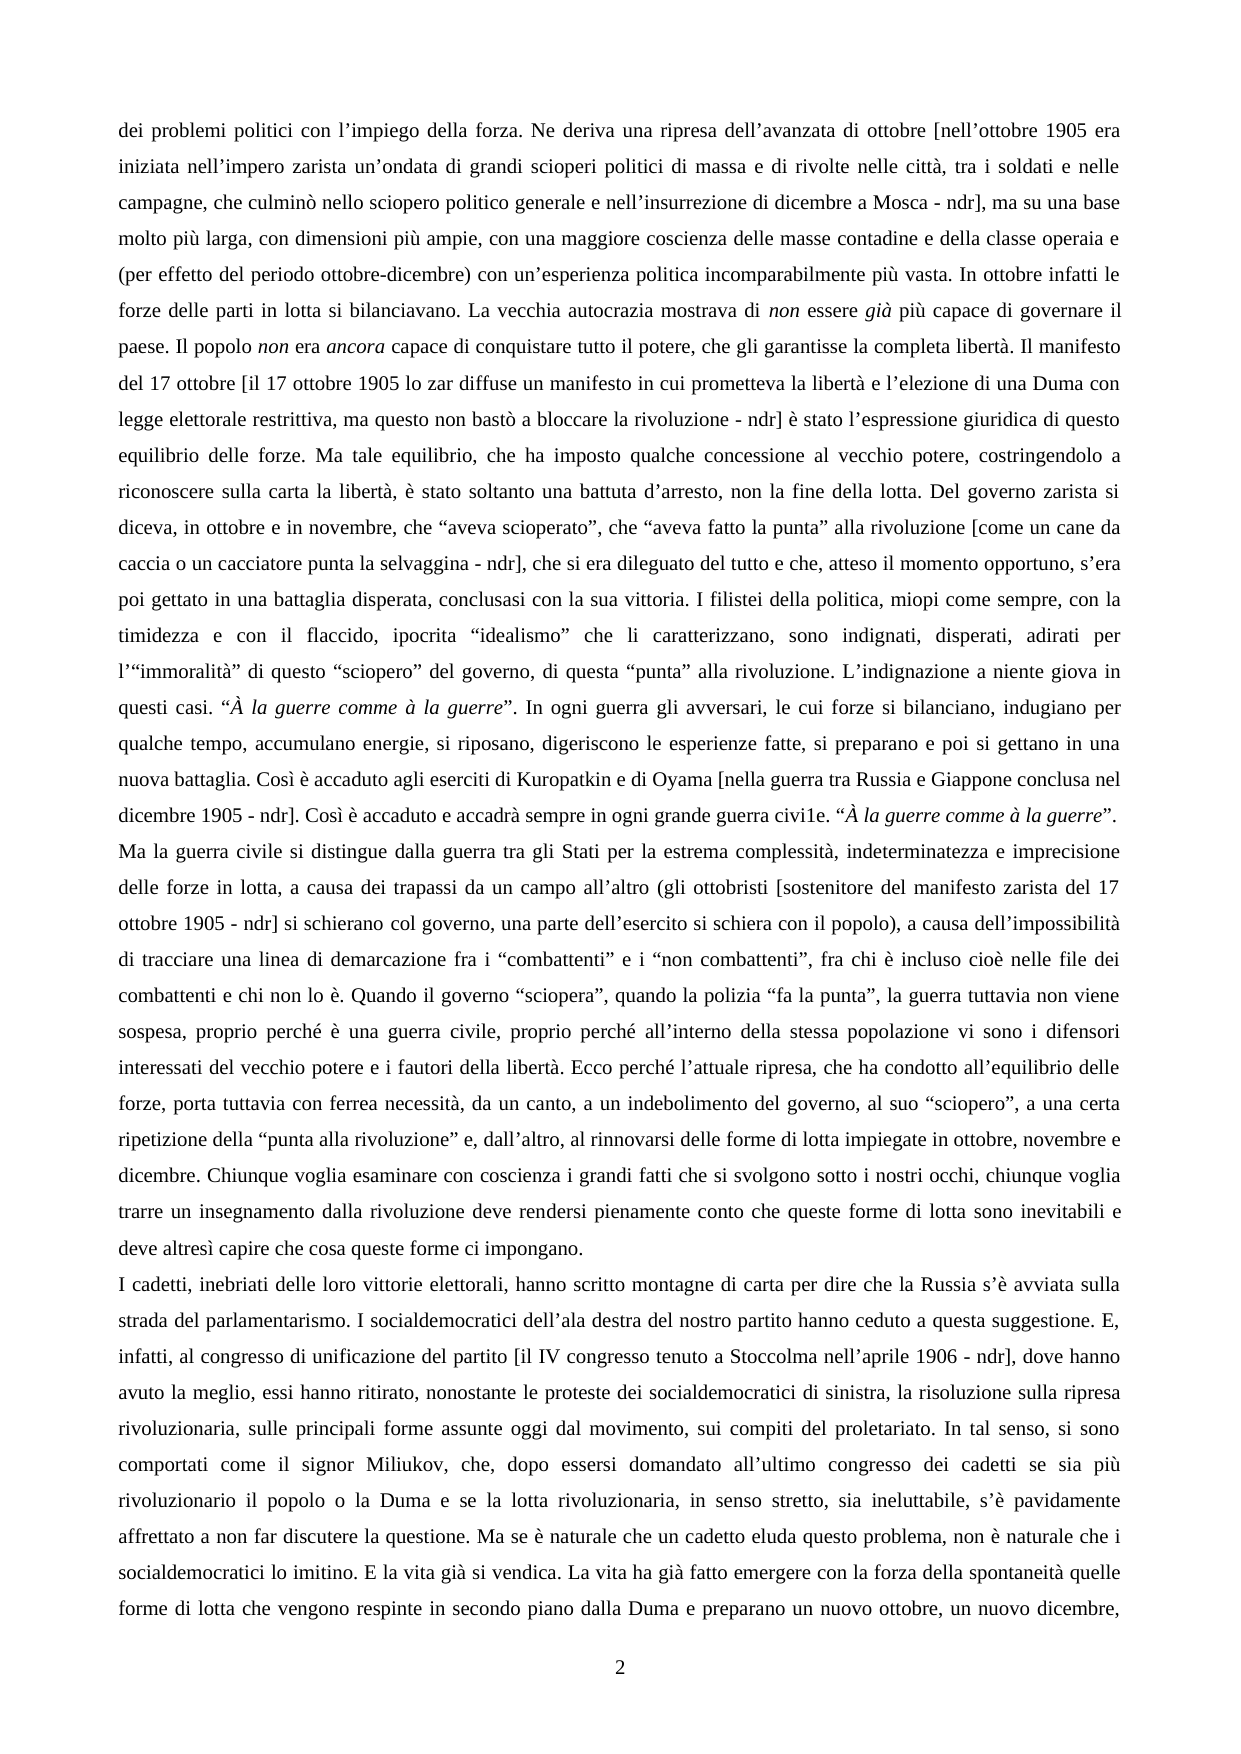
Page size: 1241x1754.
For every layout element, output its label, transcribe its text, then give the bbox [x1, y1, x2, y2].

text dei problemi politici con l’impiego della forza. Ne deriva una ripresa dell’avanzata di ottobre [nell’ottobre 1905 era iniziata nell’impero zarista un’ondata di grandi scioperi politici di massa e di rivolte nelle città, tra i soldati e nelle campagne, che culminò nello sciopero politico generale e nell’insurrezione di dicembre a Mosca - ndr], ma su una base molto più larga, con dimensioni più ampie, con una maggiore coscienza delle masse contadine e della classe operaia e (per effetto del periodo ottobre-dicembre) con un’esperienza politica incomparabilmente più vasta. In ottobre infatti le forze delle parti in lotta si bilanciavano. La vecchia autocrazia mostrava di non essere già più capace di governare il paese. Il popolo non era ancora capace di conquistare tutto il potere, che gli garantisse la completa libertà. Il manifesto del 17 ottobre [il 17 ottobre 1905 lo zar diffuse un manifesto in cui prometteva la libertà e l’elezione di una Duma con legge elettorale restrittiva, ma questo non bastò a bloccare la rivoluzione - ndr] è stato l’espressione giuridica di questo equilibrio delle forze. Ma tale equilibrio, che ha imposto qualche concessione al vecchio potere, costringendolo a riconoscere sulla carta la libertà, è stato soltanto una battuta d’arresto, non la fine della lotta. Del governo zarista si diceva, in ottobre e in novembre, che “aveva scioperato”, che “aveva fatto la punta” alla rivoluzione [come un cane da caccia o un cacciatore punta la selvaggina - ndr], che si era dileguato del tutto e che, atteso il momento opportuno, s’era poi gettato in una battaglia disperata, conclusasi con la sua vittoria. I filistei della politica, miopi come sempre, con la timidezza e con il flaccido, ipocrita “idealismo” che li caratterizzano, sono indignati, disperati, adirati per l’“immoralità” di questo “sciopero” del governo, di questa “punta” alla rivoluzione. L’indignazione a niente giova in questi casi. “À la guerre comme à la guerre”. In ogni guerra gli avversari, le cui forze si bilanciano, indugiano per qualche tempo, accumulano energie, si riposano, digeriscono le esperienze fatte, si preparano e poi si gettano in una nuova battaglia. Così è accaduto agli eserciti di Kuropatkin e di Oyama [nella guerra tra Russia e Giappone conclusa nel dicembre 1905 - ndr]. Così è accaduto e accadrà sempre in ogni grande guerra civi1e. “À la guerre comme à la guerre”. [118, 118, 1122, 827]
text Ma la guerra civile si distingue dalla guerra tra gli Stati per la estrema complessità, indeterminatezza e imprecisione delle forze in lotta, a causa dei trapassi da un campo all’altro (gli ottobristi [sostenitore del manifesto zarista del 17 ottobre 1905 - ndr] si schierano col governo, una parte dell’esercito si schiera con il popolo), a causa dell’impossibilità di tracciare una linea di demarcazione fra i “combattenti” e i “non combattenti”, fra chi è incluso cioè nelle file dei combattenti e chi non lo è. Quando il governo “sciopera”, quando la polizia “fa la punta”, la guerra tuttavia non viene sospesa, proprio perché è una guerra civile, proprio perché all’interno della stessa popolazione vi sono i difensori interessati del vecchio potere e i fautori della libertà. Ecco perché l’attuale ripresa, che ha condotto all’equilibrio delle forze, porta tuttavia con ferrea necessità, da un canto, a un indebolimento del governo, al suo “sciopero”, a una certa ripetizione della “punta alla rivoluzione” e, dall’altro, al rinnovarsi delle forme di lotta impiegate in ottobre, novembre e dicembre. Chiunque voglia esaminare con coscienza i grandi fatti che si svolgono sotto i nostri occhi, chiunque voglia trarre un insegnamento dalla rivoluzione deve rendersi pienamente conto che queste forme di lotta sono inevitabili e deve altresì capire che cosa queste forme ci impongano. [118, 839, 1122, 1259]
text I cadetti, inebriati delle loro vittorie elettorali, hanno scritto montagne di carta per dire che la Russia s’è avviata sulla strada del parlamentarismo. I socialdemocratici dell’ala destra del nostro partito hanno ceduto a questa suggestione. E, infatti, al congresso di unificazione del partito [il IV congresso tenuto a Stoccolma nell’aprile 1906 - ndr], dove hanno avuto la meglio, essi hanno ritirato, nonostante le proteste dei socialdemocratici di sinistra, la risoluzione sulla ripresa rivoluzionaria, sulle principali forme assunte oggi dal movimento, sui compiti del proletariato. In tal senso, si sono comportati come il signor Miliukov, che, dopo essersi domandato all’ultimo congresso dei cadetti se sia più rivoluzionario il popolo o la Duma e se la lotta rivoluzionaria, in senso stretto, sia ineluttabile, s’è pavidamente affrettato a non far discutere la questione. Ma se è naturale che un cadetto eluda questo problema, non è naturale che i socialdemocratici lo imitino. E la vita già si vendica. La vita ha già fatto emergere con la forza della spontaneità quelle forme di lotta che vengono respinte in secondo piano dalla Duma e preparano un nuovo ottobre, un nuovo dicembre, [118, 1271, 1122, 1620]
